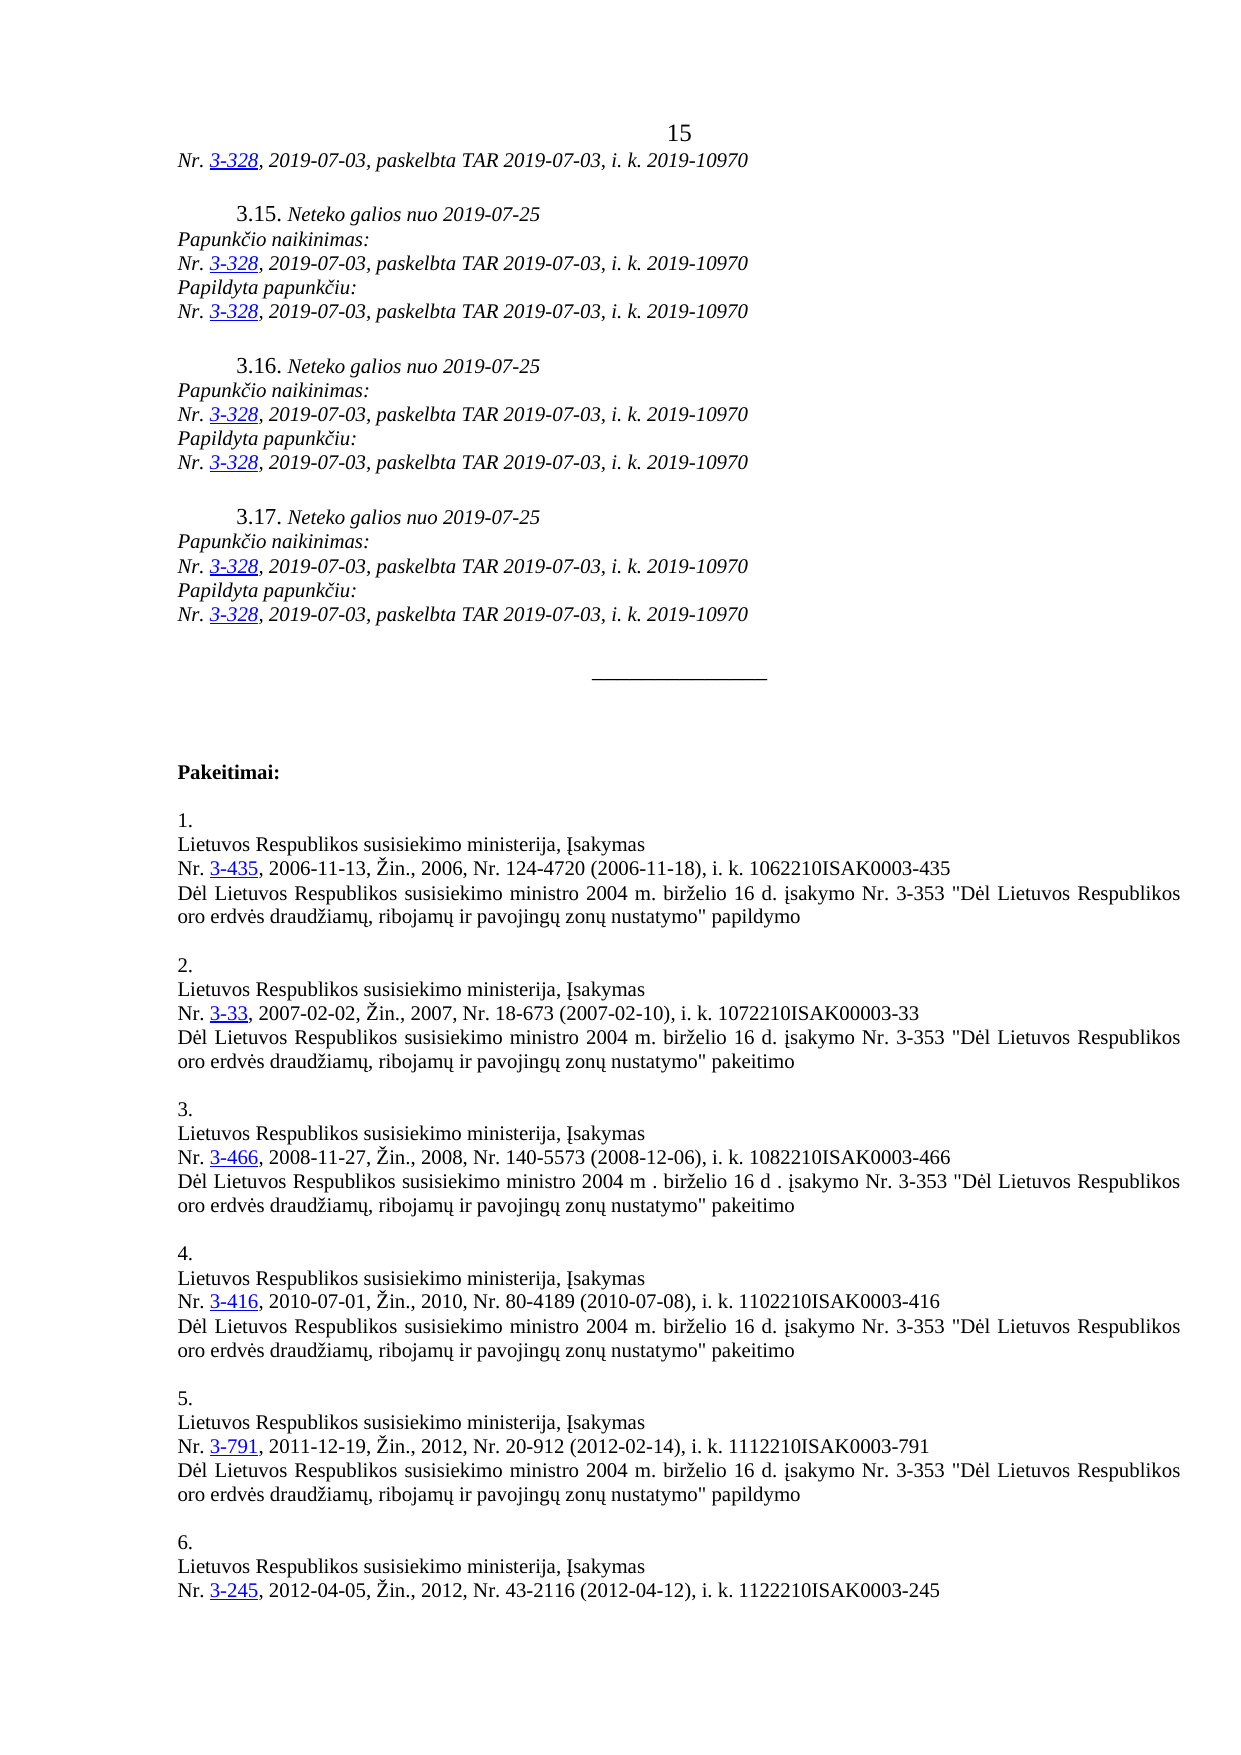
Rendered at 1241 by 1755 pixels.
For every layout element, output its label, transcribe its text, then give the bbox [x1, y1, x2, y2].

text 6. [177, 1530, 1181, 1554]
text Nr. 3-328, 2019-07-03, paskelbta TAR 2019-07-03, i. k. 2019-10970 [177, 148, 1181, 172]
text Nr. 3-33, 2007-02-02, Žin., 2007, Nr. 18-673 (2007-02-10), i. k. 1072210ISAK00003-33 [177, 1001, 1181, 1025]
text Nr. 3-245, 2012-04-05, Žin., 2012, Nr. 43-2116 (2012-04-12), i. k. 1122210ISAK0003-245 [177, 1578, 1181, 1602]
text Dėl Lietuvos Respublikos susisiekimo ministro 2004 m . birželio 16 d . įsakymo Nr. 3-353 "Dėl Lietuvos Respublikos oro erdvės draudžiamų, ribojamų ir pavojingų zonų nustatymo" pakeitimo [177, 1169, 1181, 1217]
text 4. [177, 1241, 1181, 1265]
text Papunkčio naikinimas: [177, 529, 1181, 553]
text 3.16. Neteko galios nuo 2019-07-25 [177, 352, 1181, 378]
text Papunkčio naikinimas: [177, 378, 1181, 402]
text Lietuvos Respublikos susisiekimo ministerija, Įsakymas [177, 1121, 1181, 1145]
text Nr. 3-791, 2011-12-19, Žin., 2012, Nr. 20-912 (2012-02-14), i. k. 1112210ISAK0003-791 [177, 1434, 1181, 1458]
text Lietuvos Respublikos susisiekimo ministerija, Įsakymas [177, 832, 1181, 856]
text Nr. 3-328, 2019-07-03, paskelbta TAR 2019-07-03, i. k. 2019-10970 [177, 299, 1181, 323]
text 2. [177, 953, 1181, 977]
text Papildyta papunkčiu: [177, 426, 1181, 450]
text Lietuvos Respublikos susisiekimo ministerija, Įsakymas [177, 1265, 1181, 1289]
text Nr. 3-328, 2019-07-03, paskelbta TAR 2019-07-03, i. k. 2019-10970 [177, 553, 1181, 578]
text ______________ [177, 654, 1181, 683]
text Dėl Lietuvos Respublikos susisiekimo ministro 2004 m. birželio 16 d. įsakymo Nr. 3-353 "Dėl Lietuvos Respublikos oro erdvės draudžiamų, ribojamų ir pavojingų zonų nustatymo" pakeitimo [177, 1313, 1181, 1362]
text Nr. 3-328, 2019-07-03, paskelbta TAR 2019-07-03, i. k. 2019-10970 [177, 450, 1181, 474]
text Lietuvos Respublikos susisiekimo ministerija, Įsakymas [177, 1410, 1181, 1434]
text Nr. 3-435, 2006-11-13, Žin., 2006, Nr. 124-4720 (2006-11-18), i. k. 1062210ISAK0003-435 [177, 856, 1181, 880]
text 3.15. Neteko galios nuo 2019-07-25 [177, 200, 1181, 227]
text 3.17. Neteko galios nuo 2019-07-25 [177, 503, 1181, 529]
text Lietuvos Respublikos susisiekimo ministerija, Įsakymas [177, 1554, 1181, 1578]
text Lietuvos Respublikos susisiekimo ministerija, Įsakymas [177, 977, 1181, 1001]
text 1. [177, 808, 1181, 832]
text 3. [177, 1097, 1181, 1121]
text Papildyta papunkčiu: [177, 578, 1181, 602]
text Nr. 3-328, 2019-07-03, paskelbta TAR 2019-07-03, i. k. 2019-10970 [177, 602, 1181, 626]
text Nr. 3-466, 2008-11-27, Žin., 2008, Nr. 140-5573 (2008-12-06), i. k. 1082210ISAK0003-466 [177, 1145, 1181, 1169]
text Nr. 3-328, 2019-07-03, paskelbta TAR 2019-07-03, i. k. 2019-10970 [177, 402, 1181, 426]
text Dėl Lietuvos Respublikos susisiekimo ministro 2004 m. birželio 16 d. įsakymo Nr. 3-353 "Dėl Lietuvos Respublikos oro erdvės draudžiamų, ribojamų ir pavojingų zonų nustatymo" papildymo [177, 880, 1181, 928]
text Papildyta papunkčiu: [177, 275, 1181, 299]
text Dėl Lietuvos Respublikos susisiekimo ministro 2004 m. birželio 16 d. įsakymo Nr. 3-353 "Dėl Lietuvos Respublikos oro erdvės draudžiamų, ribojamų ir pavojingų zonų nustatymo" papildymo [177, 1458, 1181, 1506]
text Papunkčio naikinimas: [177, 227, 1181, 251]
text Pakeitimai: [177, 760, 1181, 784]
text Nr. 3-416, 2010-07-01, Žin., 2010, Nr. 80-4189 (2010-07-08), i. k. 1102210ISAK0003-416 [177, 1289, 1181, 1313]
text Dėl Lietuvos Respublikos susisiekimo ministro 2004 m. birželio 16 d. įsakymo Nr. 3-353 "Dėl Lietuvos Respublikos oro erdvės draudžiamų, ribojamų ir pavojingų zonų nustatymo" pakeitimo [177, 1025, 1181, 1073]
text 5. [177, 1386, 1181, 1410]
text Nr. 3-328, 2019-07-03, paskelbta TAR 2019-07-03, i. k. 2019-10970 [177, 251, 1181, 275]
